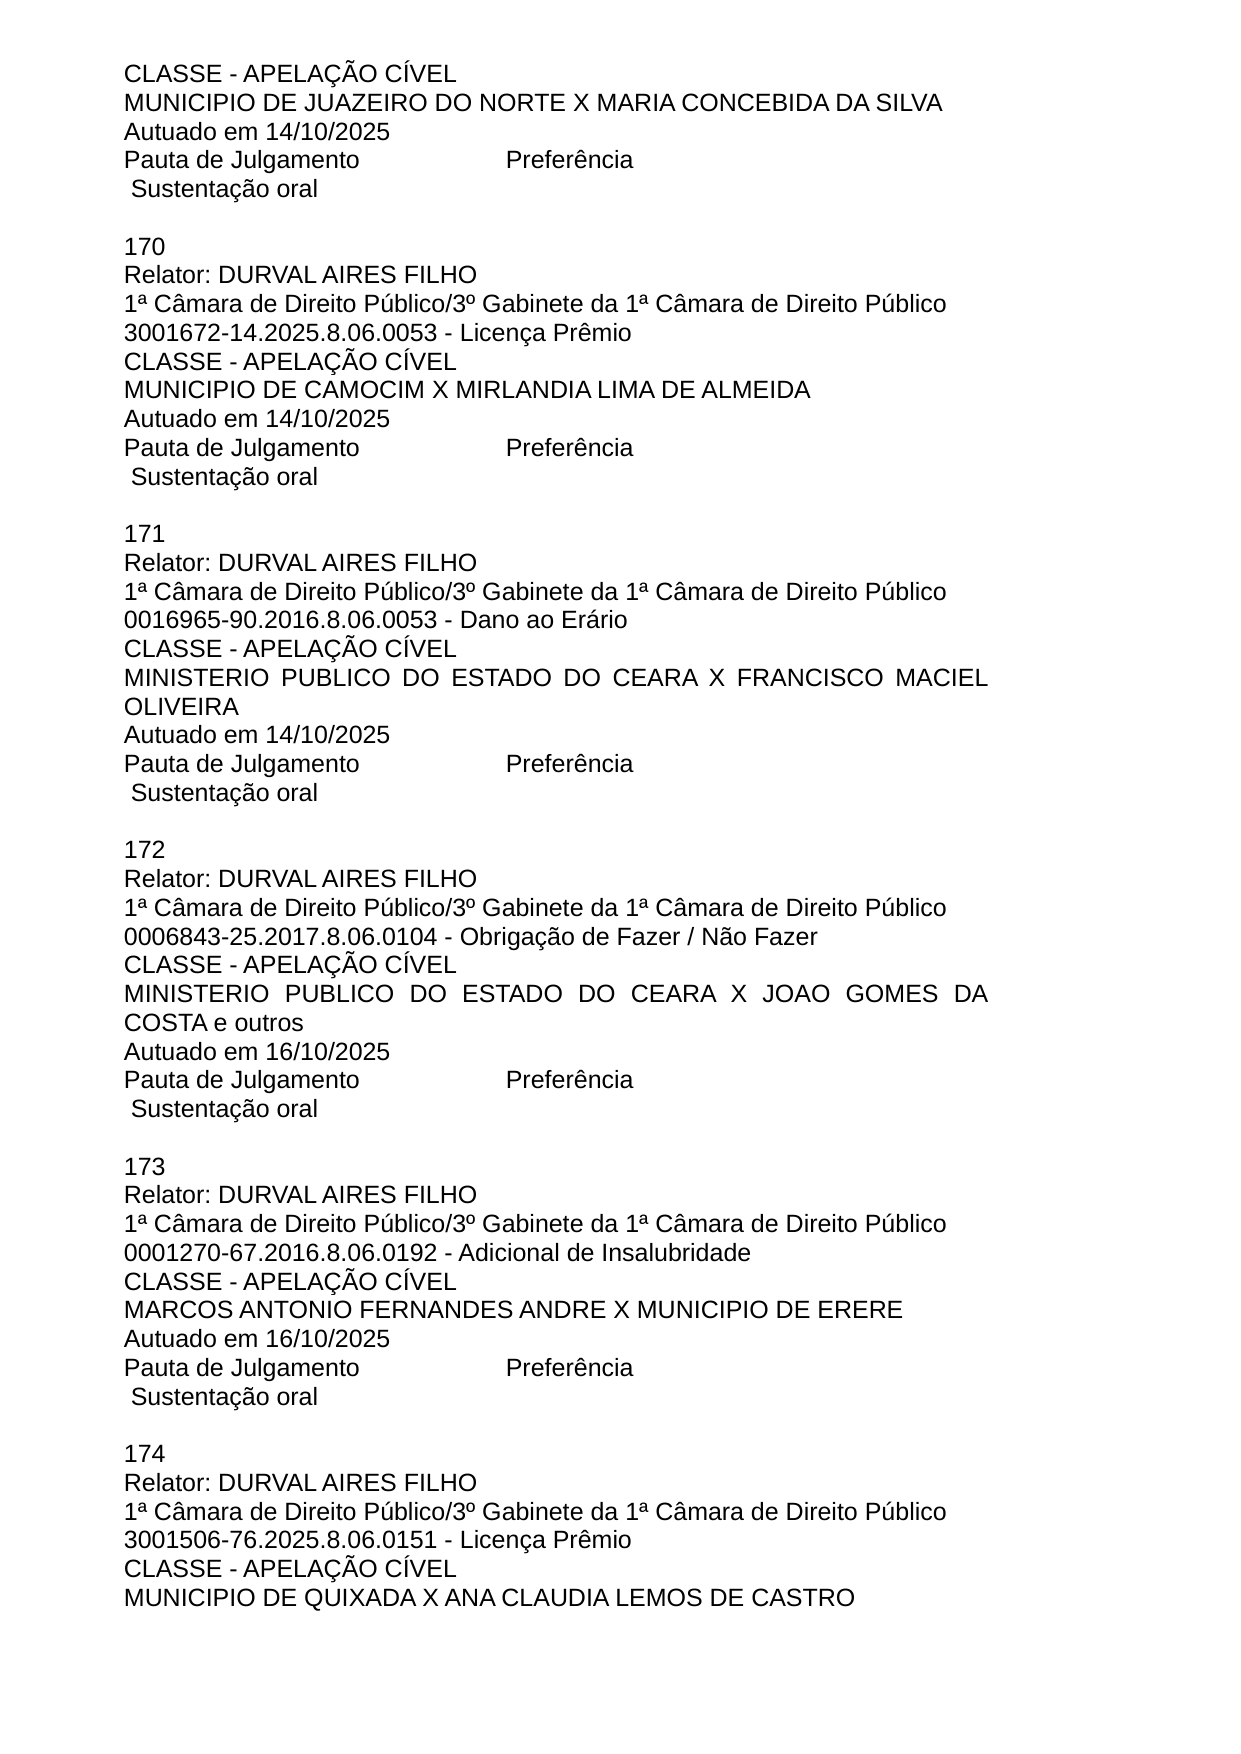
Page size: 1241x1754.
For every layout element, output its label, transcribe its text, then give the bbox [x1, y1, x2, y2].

text Sustentação oral [124, 1382, 989, 1410]
text Pauta de Julgamento Preferência [124, 749, 989, 778]
text Sustentação oral [124, 778, 989, 807]
text MUNICIPIO DE JUAZEIRO DO NORTE X MARIA CONCEBIDA DA SILVA [124, 88, 989, 117]
text Relator: DURVAL AIRES FILHO [124, 1180, 989, 1209]
text 174 [124, 1439, 989, 1468]
text 3001506-76.2025.8.06.0151 - Licença Prêmio [124, 1525, 989, 1554]
text Pauta de Julgamento Preferência [124, 433, 989, 462]
text Pauta de Julgamento Preferência [124, 145, 989, 174]
text MUNICIPIO DE QUIXADA X ANA CLAUDIA LEMOS DE CASTRO [124, 1583, 989, 1612]
text MARCOS ANTONIO FERNANDES ANDRE X MUNICIPIO DE ERERE [124, 1295, 989, 1324]
text MINISTERIO PUBLICO DO ESTADO DO CEARA X JOAO GOMES DA COSTA e outros [124, 979, 989, 1037]
text CLASSE - APELAÇÃO CÍVEL [124, 950, 989, 979]
text 171 [124, 519, 989, 548]
text CLASSE - APELAÇÃO CÍVEL [124, 59, 989, 88]
text 172 [124, 835, 989, 864]
text Relator: DURVAL AIRES FILHO [124, 260, 989, 289]
text Relator: DURVAL AIRES FILHO [124, 1468, 989, 1497]
text Relator: DURVAL AIRES FILHO [124, 548, 989, 577]
text Autuado em 14/10/2025 [124, 404, 989, 433]
text Autuado em 16/10/2025 [124, 1324, 989, 1353]
text Pauta de Julgamento Preferência [124, 1065, 989, 1094]
text Sustentação oral [124, 462, 989, 490]
text 0006843-25.2017.8.06.0104 - Obrigação de Fazer / Não Fazer [124, 922, 989, 950]
text 1ª Câmara de Direito Público/3º Gabinete da 1ª Câmara de Direito Público [124, 1497, 989, 1525]
text 1ª Câmara de Direito Público/3º Gabinete da 1ª Câmara de Direito Público [124, 893, 989, 922]
text CLASSE - APELAÇÃO CÍVEL [124, 634, 989, 663]
text CLASSE - APELAÇÃO CÍVEL [124, 1554, 989, 1583]
text MINISTERIO PUBLICO DO ESTADO DO CEARA X FRANCISCO MACIEL OLIVEIRA [124, 663, 989, 720]
text Autuado em 16/10/2025 [124, 1037, 989, 1065]
text Relator: DURVAL AIRES FILHO [124, 864, 989, 893]
text 1ª Câmara de Direito Público/3º Gabinete da 1ª Câmara de Direito Público [124, 1209, 989, 1238]
text Sustentação oral [124, 174, 989, 203]
text CLASSE - APELAÇÃO CÍVEL [124, 1267, 989, 1295]
text 3001672-14.2025.8.06.0053 - Licença Prêmio [124, 318, 989, 347]
text 1ª Câmara de Direito Público/3º Gabinete da 1ª Câmara de Direito Público [124, 289, 989, 318]
text Pauta de Julgamento Preferência [124, 1353, 989, 1382]
text Autuado em 14/10/2025 [124, 720, 989, 749]
text 173 [124, 1152, 989, 1180]
text MUNICIPIO DE CAMOCIM X MIRLANDIA LIMA DE ALMEIDA [124, 375, 989, 404]
text 1ª Câmara de Direito Público/3º Gabinete da 1ª Câmara de Direito Público [124, 577, 989, 605]
text Autuado em 14/10/2025 [124, 117, 989, 145]
text 0001270-67.2016.8.06.0192 - Adicional de Insalubridade [124, 1238, 989, 1267]
text 170 [124, 232, 989, 260]
text 0016965-90.2016.8.06.0053 - Dano ao Erário [124, 605, 989, 634]
text CLASSE - APELAÇÃO CÍVEL [124, 347, 989, 375]
text Sustentação oral [124, 1094, 989, 1123]
